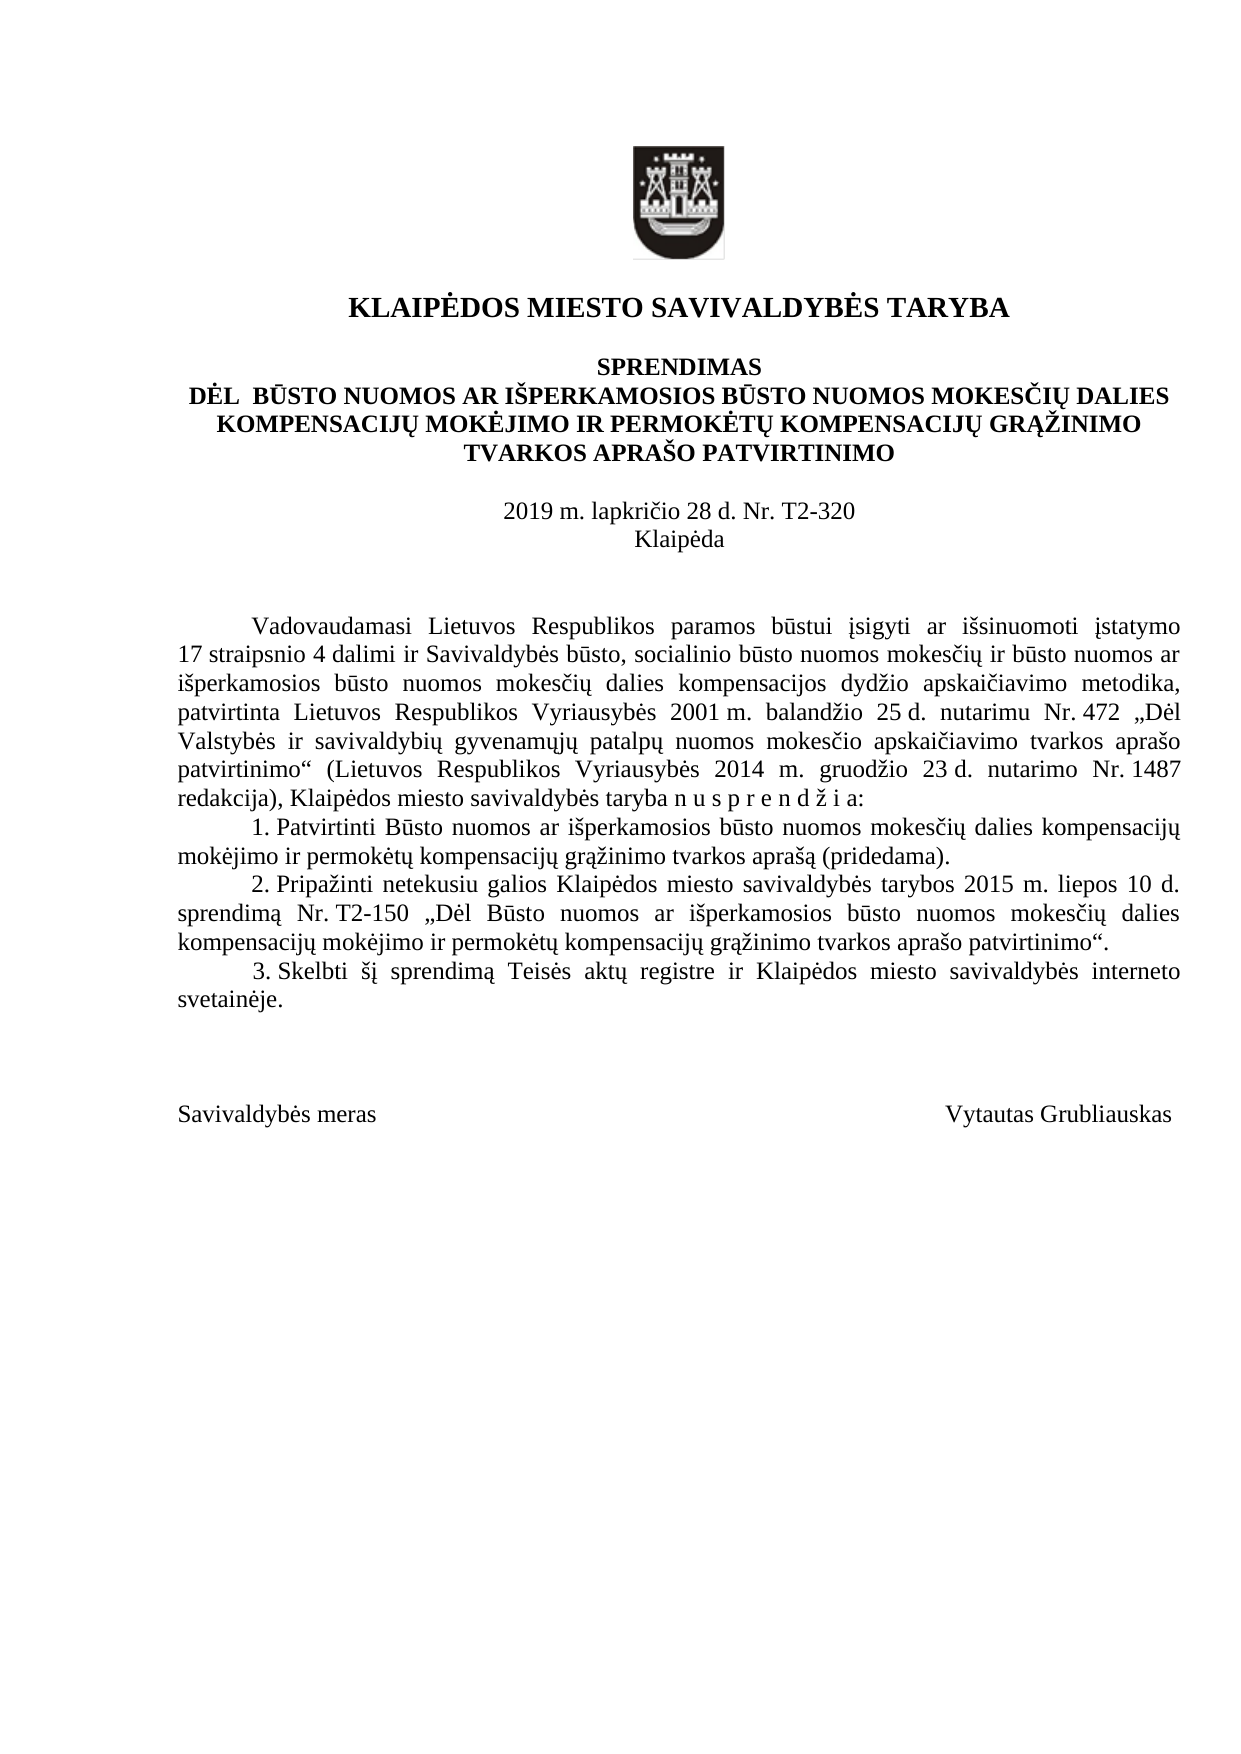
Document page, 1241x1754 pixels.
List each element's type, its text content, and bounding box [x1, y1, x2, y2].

text KLAIPĖDOS MIESTO SAVIVALDYBĖS TARYBA [177, 290, 1181, 323]
text 2. Pripažinti netekusiu galios Klaipėdos miesto savivaldybės tarybos 2015 m. liepos 10 d. sprendimą Nr. T2-150 „Dėl Būsto nuomos ar išperkamosios būsto nuomos mokesčių dalies kompensacijų mokėjimo ir permokėtų kompensacijų grąžinimo tvarkos aprašo patvirtinimo“. [177, 869, 1181, 956]
text Vadovaudamasi Lietuvos Respublikos paramos būstui įsigyti ar išsinuomoti įstatymo 17 straipsnio 4 dalimi ir Savivaldybės būsto, socialinio būsto nuomos mokesčių ir būsto nuomos ar išperkamosios būsto nuomos mokesčių dalies kompensacijos dydžio apskaičiavimo metodika, patvirtinta Lietuvos Respublikos Vyriausybės 2001 m. balandžio 25 d. nutarimu Nr. 472 „Dėl Valstybės ir savivaldybių gyvenamųjų patalpų nuomos mokesčio apskaičiavimo tvarkos aprašo patvirtinimo“ (Lietuvos Respublikos Vyriausybės 2014 m. gruodžio 23 d. nutarimo Nr. 1487 redakcija), Klaipėdos miesto savivaldybės taryba nusprendžia: [177, 611, 1181, 812]
text 1. Patvirtinti Būsto nuomos ar išperkamosios būsto nuomos mokesčių dalies kompensacijų mokėjimo ir permokėtų kompensacijų grąžinimo tvarkos aprašą (pridedama). [177, 812, 1181, 869]
text SPRENDIMAS [177, 352, 1181, 381]
text DĖL BŪSTO NUOMOS AR IŠPERKAMOSIOS BŪSTO NUOMOS MOKESČIŲ DALIES KOMPENSACIJŲ MOKĖJIMO IR PERMOKĖTŲ KOMPENSACIJŲ GRĄŽINIMO TVARKOS APRAŠO PATVIRTINIMO [177, 381, 1181, 467]
text Klaipėda [177, 524, 1181, 553]
text 2019 m. lapkričio 28 d. Nr. T2-320 [177, 496, 1181, 524]
text 3. Skelbti šį sprendimą Teisės aktų registre ir Klaipėdos miesto savivaldybės interneto svetainėje. [177, 956, 1181, 1013]
text Savivaldybės meras Vytautas Grubliauskas [177, 1099, 1181, 1128]
